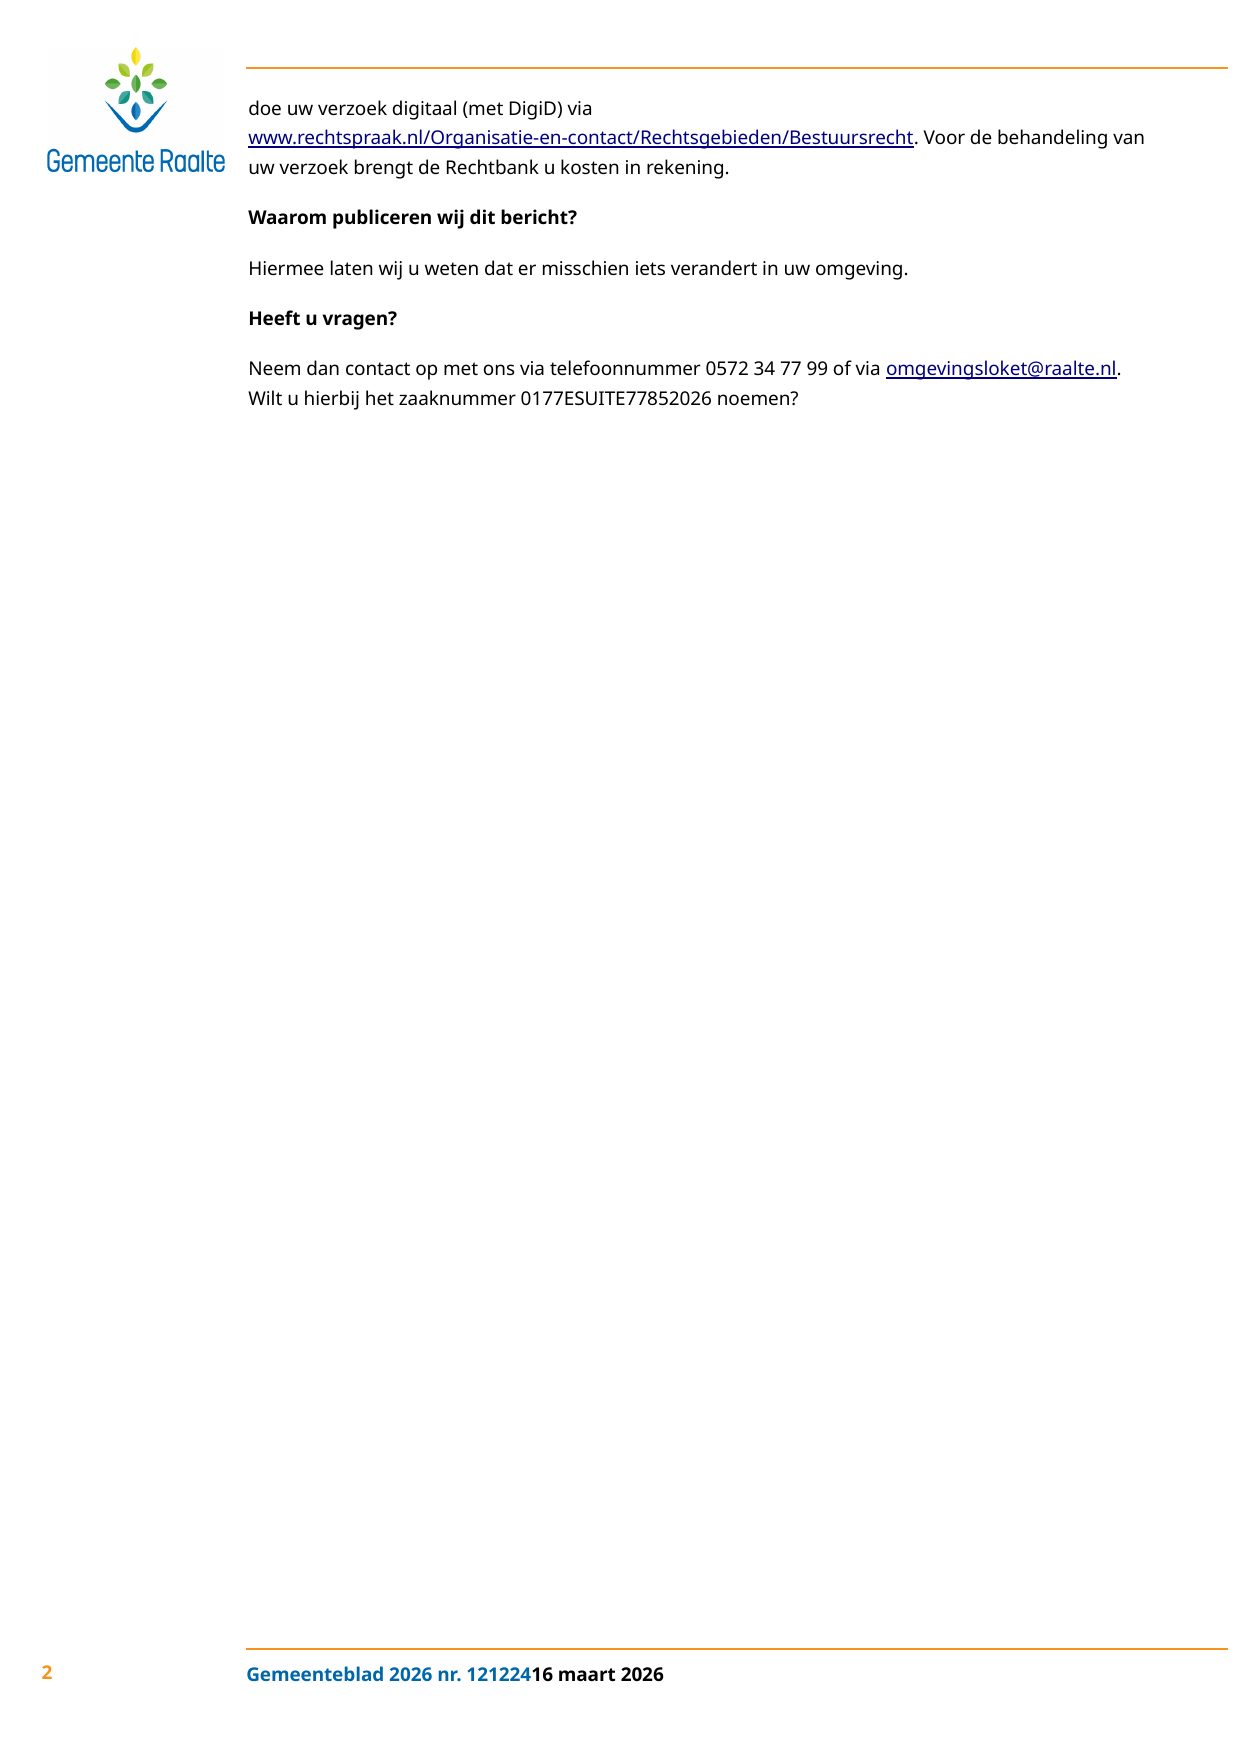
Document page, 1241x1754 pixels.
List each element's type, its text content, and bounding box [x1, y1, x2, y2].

text Heeft u vragen? [248, 305, 1152, 331]
picture [41, 47, 231, 172]
text doe uw verzoek digitaal (met DigiD) via www.rechtspraak.nl/Organisatie-en-contact/Rechtsgebieden/Bestuursrecht. Voor de behandeling van uw verzoek brengt de Rechtbank u kosten in rekening. [248, 95, 1152, 180]
text Neem dan contact op met ons via telefoonnummer 0572 34 77 99 of via omgevingsloket@raalte.nl. Wilt u hierbij het zaaknummer 0177ESUITE77852026 noemen? [248, 356, 1152, 411]
text Hiermee laten wij u weten dat er misschien iets verandert in uw omgeving. [248, 255, 1152, 281]
text Waarom publiceren wij dit bericht? [248, 204, 1152, 230]
